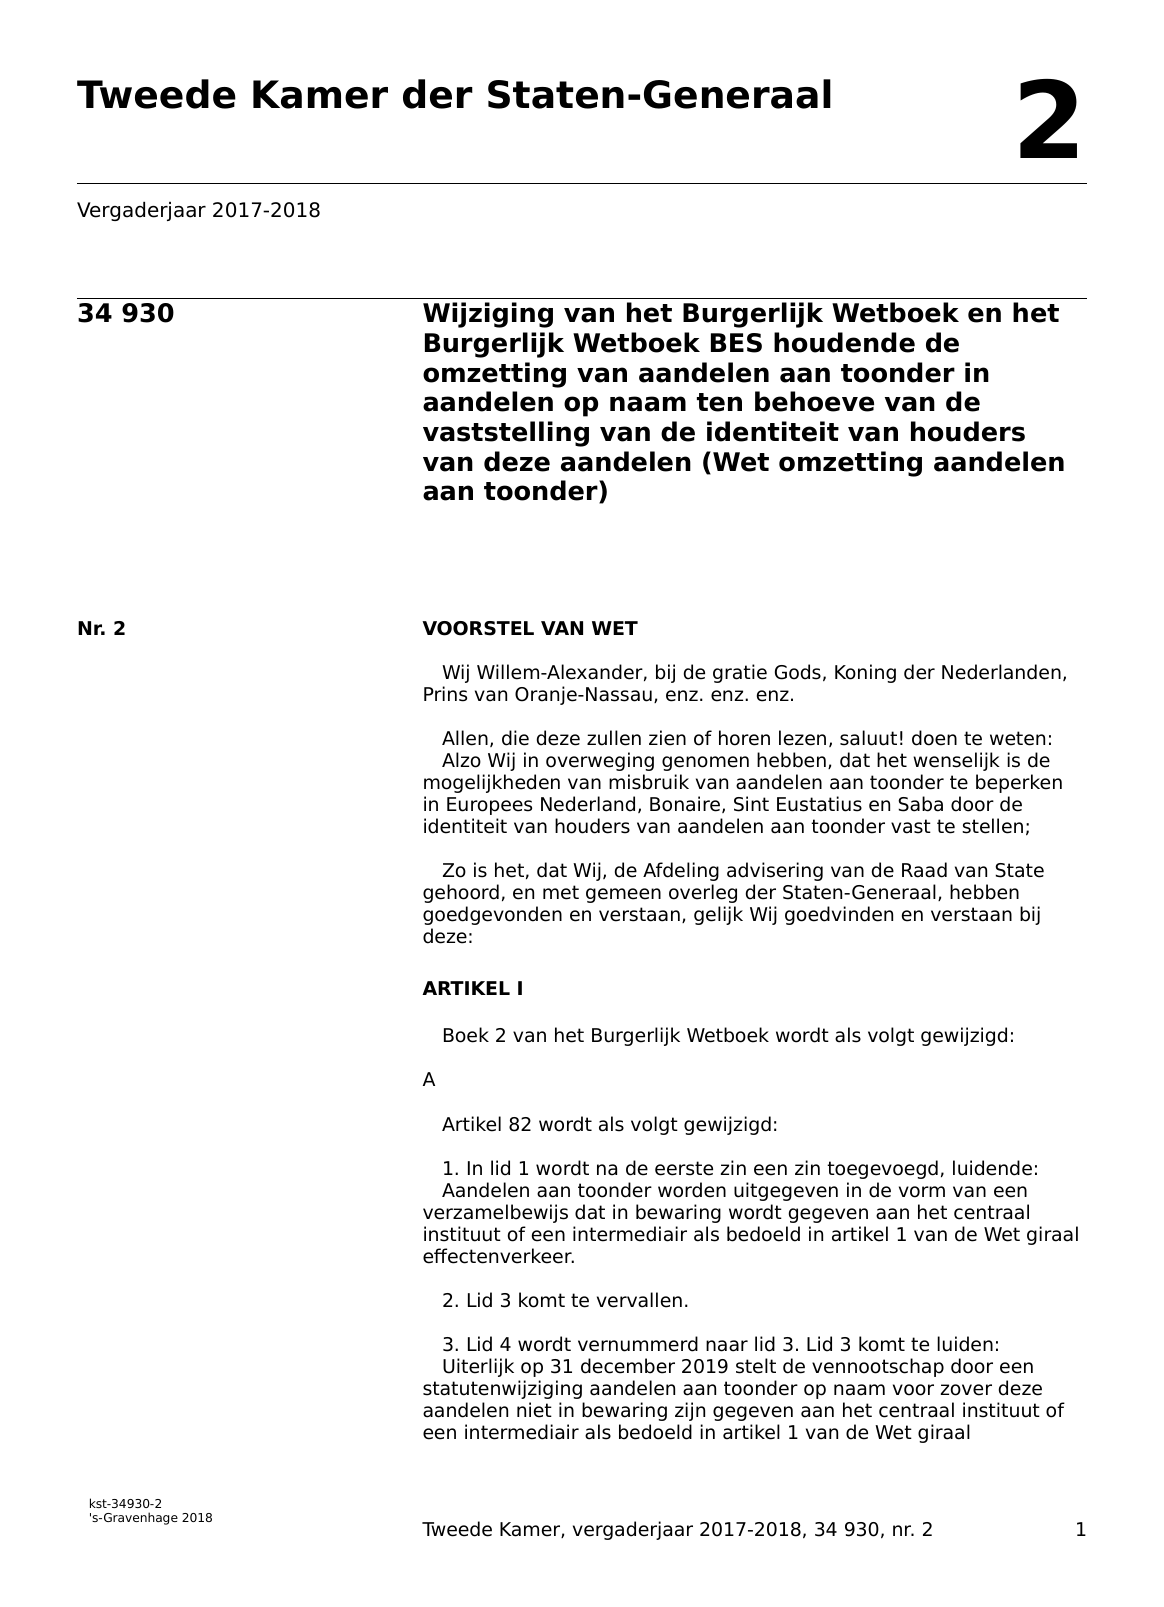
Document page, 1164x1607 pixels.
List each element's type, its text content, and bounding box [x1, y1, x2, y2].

subtitle ARTIKEL I [422, 978, 1087, 1000]
text 1. In lid 1 wordt na de eerste zin een zin toegevoegd, luidende: [422, 1158, 1087, 1179]
text Boek 2 van het Burgerlijk Wetboek wordt als volgt gewijzigd: [422, 1025, 1087, 1047]
text 's-Gravenhage 2018 [88, 1511, 323, 1525]
table_cell Vergaderjaar 2017-2018 [77, 184, 1087, 298]
text Alzo Wij in overweging genomen hebben, dat het wenselijk is de mogelijkheden van misbruik van aandelen aan toonder te beperken in Europees Nederland, Bonaire, Sint Eustatius en Saba door de identiteit van houders van aandelen aan toonder vast te stellen; [422, 750, 1087, 838]
text kst-34930-2 [88, 1497, 323, 1511]
subtitle Nr. 2 VOORSTEL VAN WET [77, 618, 1087, 640]
table_header 2 [886, 59, 1087, 183]
text Artikel 82 wordt als volgt gewijzigd: [422, 1113, 1087, 1135]
text Wij Willem-Alexander, bij de gratie Gods, Koning der Nederlanden, Prins van Oranje-Nassau, enz. enz. enz. [422, 662, 1087, 706]
subtitle 34 930 Wijziging van het Burgerlijk Wetboek en het Burgerlijk Wetboek BES houdende de omzetting van aandelen aan toonder in aandelen op naam ten behoeve van de vaststelling van de identiteit van houders van deze aandelen (Wet omzetting aandelen aan toonder) [77, 299, 1087, 507]
text Uiterlijk op 31 december 2019 stelt de vennootschap door een statutenwijziging aandelen aan toonder op naam voor zover deze aandelen niet in bewaring zijn gegeven aan het centraal instituut of een intermediair als bedoeld in artikel 1 van de Wet giraal [422, 1356, 1087, 1444]
text Zo is het, dat Wij, de Afdeling advisering van de Raad van State gehoord, en met gemeen overleg der Staten-Generaal, hebben goedgevonden en verstaan, gelijk Wij goedvinden en verstaan bij deze: [422, 860, 1087, 948]
table_header Tweede Kamer der Staten-Generaal [77, 59, 886, 183]
text 2. Lid 3 komt te vervallen. [422, 1290, 1087, 1312]
text A [422, 1069, 1087, 1091]
text Aandelen aan toonder worden uitgegeven in de vorm van een verzamelbewijs dat in bewaring wordt gegeven aan het centraal instituut of een intermediair als bedoeld in artikel 1 van de Wet giraal effectenverkeer. [422, 1179, 1087, 1267]
text 3. Lid 4 wordt vernummerd naar lid 3. Lid 3 komt te luiden: [422, 1334, 1087, 1356]
text Allen, die deze zullen zien of horen lezen, saluut! doen te weten: [422, 728, 1087, 750]
